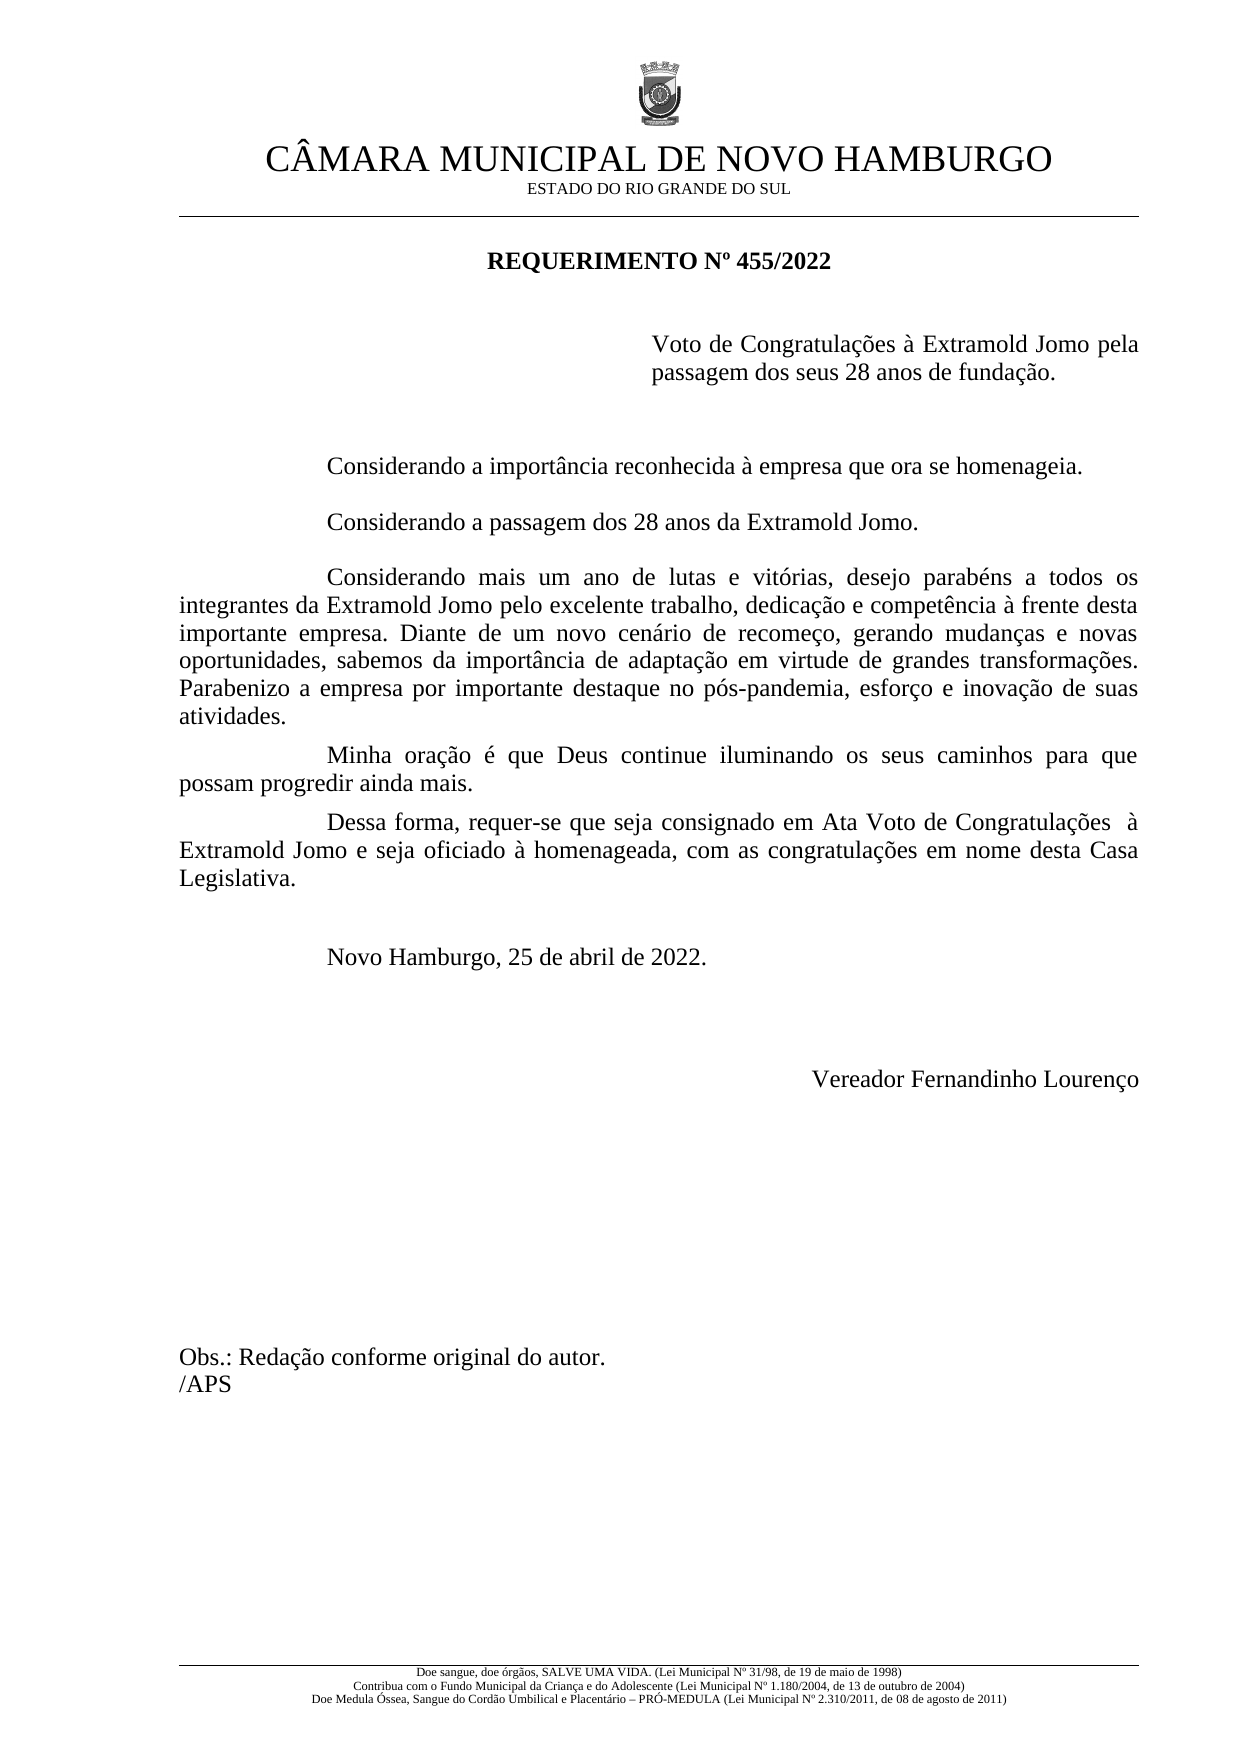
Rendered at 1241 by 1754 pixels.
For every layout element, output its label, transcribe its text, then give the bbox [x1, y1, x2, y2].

text Obs.: Redação conforme original do autor. [179, 1343, 1139, 1370]
text Vereador Fernandinho Lourenço [179, 1066, 1139, 1093]
text Voto de Congratulações à Extramold Jomo pela passagem dos seus 28 anos de fundação. [651, 330, 1139, 385]
text Considerando a importância reconhecida à empresa que ora se homenageia. [179, 452, 1139, 480]
text REQUERIMENTO Nº 455/2022 [179, 247, 1139, 274]
text Novo Hamburgo, 25 de abril de 2022. [179, 943, 1139, 971]
text Minha oração é que Deus continue iluminando os seus caminhos para que possam progredir ainda mais. [179, 741, 1139, 797]
text Dessa forma, requer-se que seja consignado em Ata Voto de Congratulações à Extramold Jomo e seja oficiado à homenageada, com as congratulações em nome desta Casa Legislativa. [179, 808, 1139, 892]
text Considerando a passagem dos 28 anos da Extramold Jomo. [179, 508, 1139, 536]
text Considerando mais um ano de lutas e vitórias, desejo parabéns a todos os integrantes da Extramold Jomo pelo excelente trabalho, dedicação e competência à frente desta importante empresa. Diante de um novo cenário de recomeço, gerando mudanças e novas oportunidades, sabemos da importância de adaptação em virtude de grandes transformações. Parabenizo a empresa por importante destaque no pós-pandemia, esforço e inovação de suas atividades. [179, 563, 1139, 729]
text /APS [179, 1370, 1139, 1398]
